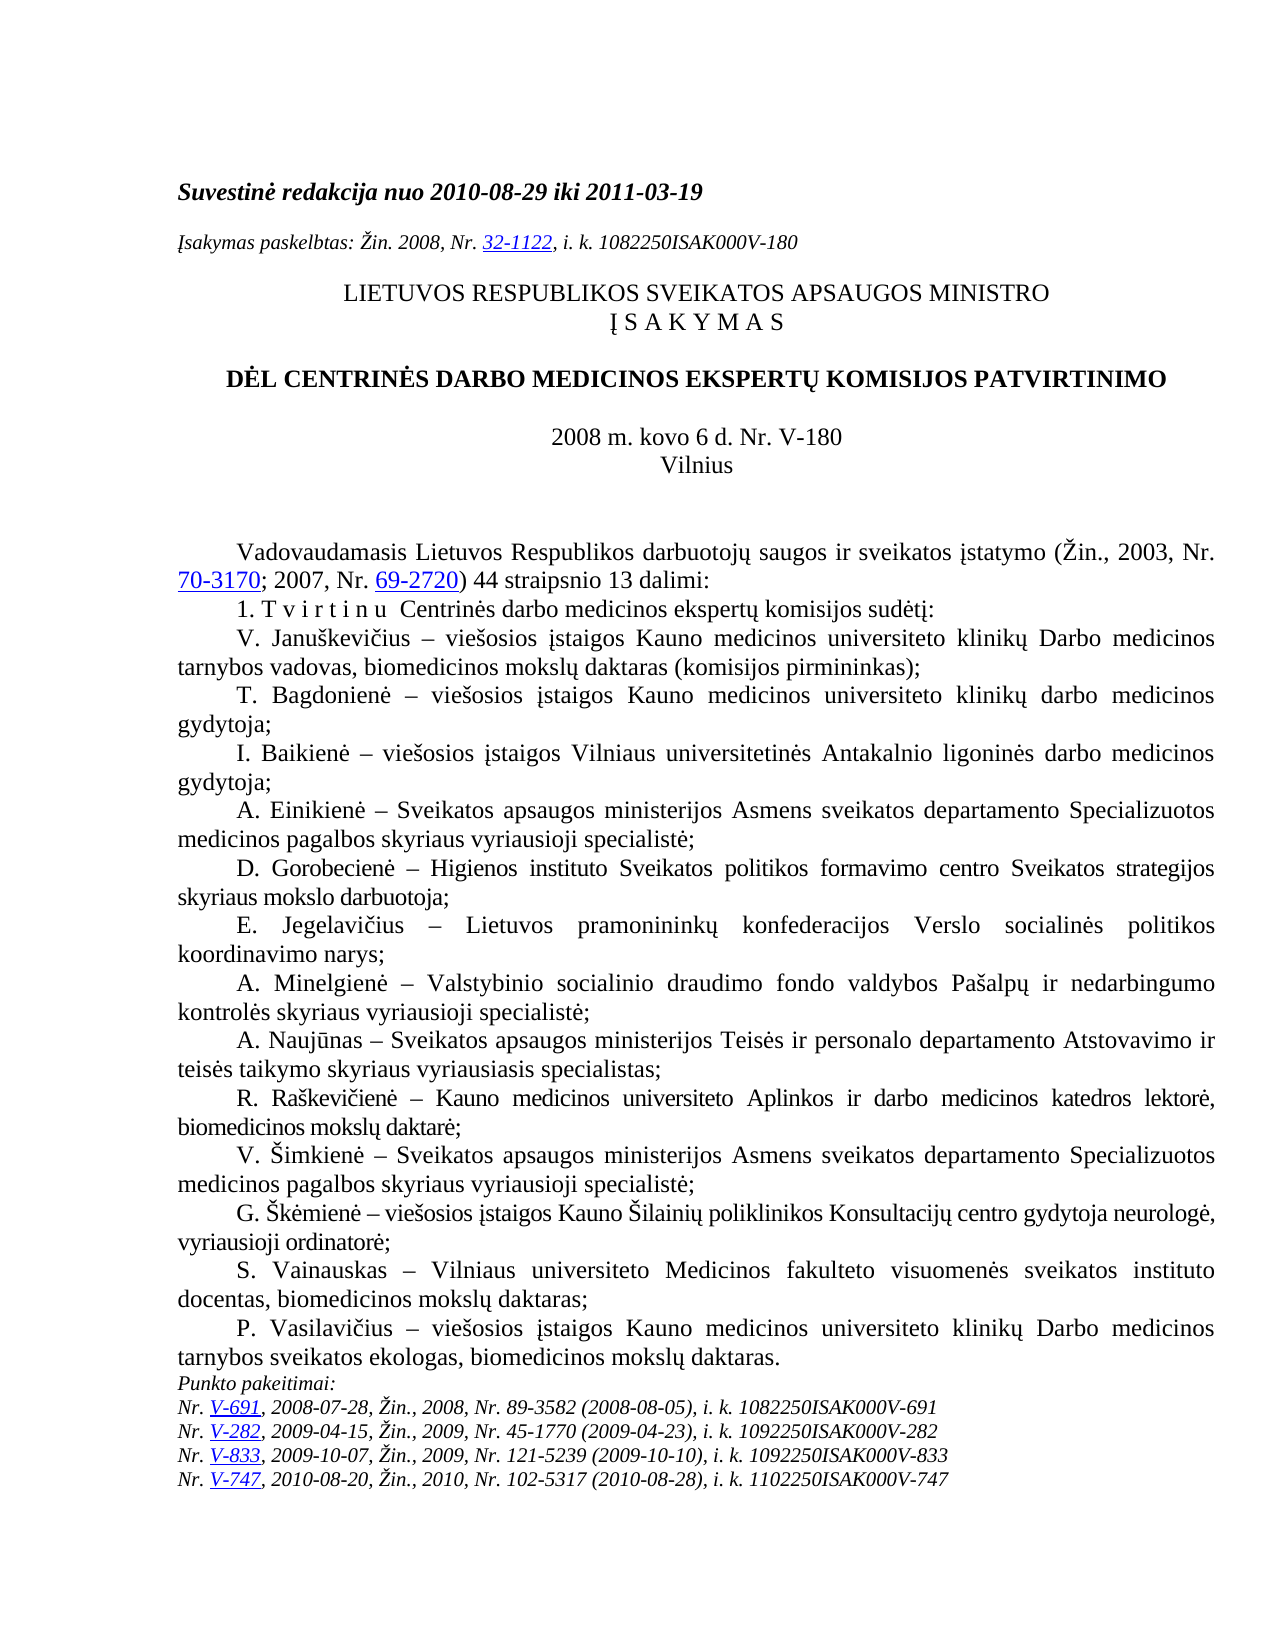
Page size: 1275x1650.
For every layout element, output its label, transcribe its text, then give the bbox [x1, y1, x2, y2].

text ĮSAKYMAS [177, 307, 1216, 336]
text Nr. V-282, 2009-04-15, Žin., 2009, Nr. 45-1770 (2009-04-23), i. k. 1092250ISAK000V-282 [177, 1419, 1216, 1443]
text A. Einikienė – Sveikatos apsaugos ministerijos Asmens sveikatos departamento Specializuotos medicinos pagalbos skyriaus vyriausioji specialistė; [177, 796, 1216, 853]
text E. Jegelavičius – Lietuvos pramonininkų konfederacijos Verslo socialinės politikos koordinavimo narys; [177, 911, 1216, 968]
text G. Škėmienė – viešosios įstaigos Kauno Šilainių poliklinikos Konsultacijų centro gydytoja neurologė, vyriausioji ordinatorė; [177, 1198, 1216, 1256]
text Nr. V-691, 2008-07-28, Žin., 2008, Nr. 89-3582 (2008-08-05), i. k. 1082250ISAK000V-691 [177, 1395, 1216, 1419]
text A. Minelgienė – Valstybinio socialinio draudimo fondo valdybos Pašalpų ir nedarbingumo kontrolės skyriaus vyriausioji specialistė; [177, 968, 1216, 1026]
text V. Januškevičius – viešosios įstaigos Kauno medicinos universiteto klinikų Darbo medicinos tarnybos vadovas, biomedicinos mokslų daktaras (komisijos pirmininkas); [177, 623, 1216, 681]
text R. Raškevičienė – Kauno medicinos universiteto Aplinkos ir darbo medicinos katedros lektorė, biomedicinos mokslų daktarė; [177, 1083, 1216, 1141]
text S. Vainauskas – Vilniaus universiteto Medicinos fakulteto visuomenės sveikatos instituto docentas, biomedicinos mokslų daktaras; [177, 1256, 1216, 1313]
text Nr. V-747, 2010-08-20, Žin., 2010, Nr. 102-5317 (2010-08-28), i. k. 1102250ISAK000V-747 [177, 1467, 1216, 1491]
text T. Bagdonienė – viešosios įstaigos Kauno medicinos universiteto klinikų darbo medicinos gydytoja; [177, 681, 1216, 738]
text P. Vasilavičius – viešosios įstaigos Kauno medicinos universiteto klinikų Darbo medicinos tarnybos sveikatos ekologas, biomedicinos mokslų daktaras. [177, 1313, 1216, 1371]
text V. Šimkienė – Sveikatos apsaugos ministerijos Asmens sveikatos departamento Specializuotos medicinos pagalbos skyriaus vyriausioji specialistė; [177, 1141, 1216, 1198]
text A. Naujūnas – Sveikatos apsaugos ministerijos Teisės ir personalo departamento Atstovavimo ir teisės taikymo skyriaus vyriausiasis specialistas; [177, 1026, 1216, 1083]
text Suvestinė redakcija nuo 2010-08-29 iki 2011-03-19 [177, 177, 1216, 206]
text Nr. V-833, 2009-10-07, Žin., 2009, Nr. 121-5239 (2009-10-10), i. k. 1092250ISAK000V-833 [177, 1443, 1216, 1467]
text DĖL CENTRINĖS DARBO MEDICINOS EKSPERTŲ KOMISIJOS PATVIRTINIMO [177, 364, 1216, 393]
text I. Baikienė – viešosios įstaigos Vilniaus universitetinės Antakalnio ligoninės darbo medicinos gydytoja; [177, 738, 1216, 796]
text Vadovaudamasis Lietuvos Respublikos darbuotojų saugos ir sveikatos įstatymo (Žin., 2003, Nr. 70-3170; 2007, Nr. 69-2720) 44 straipsnio 13 dalimi: [177, 537, 1216, 594]
text Įsakymas paskelbtas: Žin. 2008, Nr. 32-1122, i. k. 1082250ISAK000V-180 [177, 230, 1216, 254]
text D. Gorobecienė – Higienos instituto Sveikatos politikos formavimo centro Sveikatos strategijos skyriaus mokslo darbuotoja; [177, 853, 1216, 911]
text Punkto pakeitimai: [177, 1371, 1216, 1395]
text Vilnius [177, 451, 1216, 479]
text 2008 m. kovo 6 d. Nr. V-180 [177, 422, 1216, 451]
text 1. Tvirtinu Centrinės darbo medicinos ekspertų komisijos sudėtį: [177, 594, 1216, 623]
text LIETUVOS RESPUBLIKOS SVEIKATOS APSAUGOS MINISTRO [177, 278, 1216, 307]
